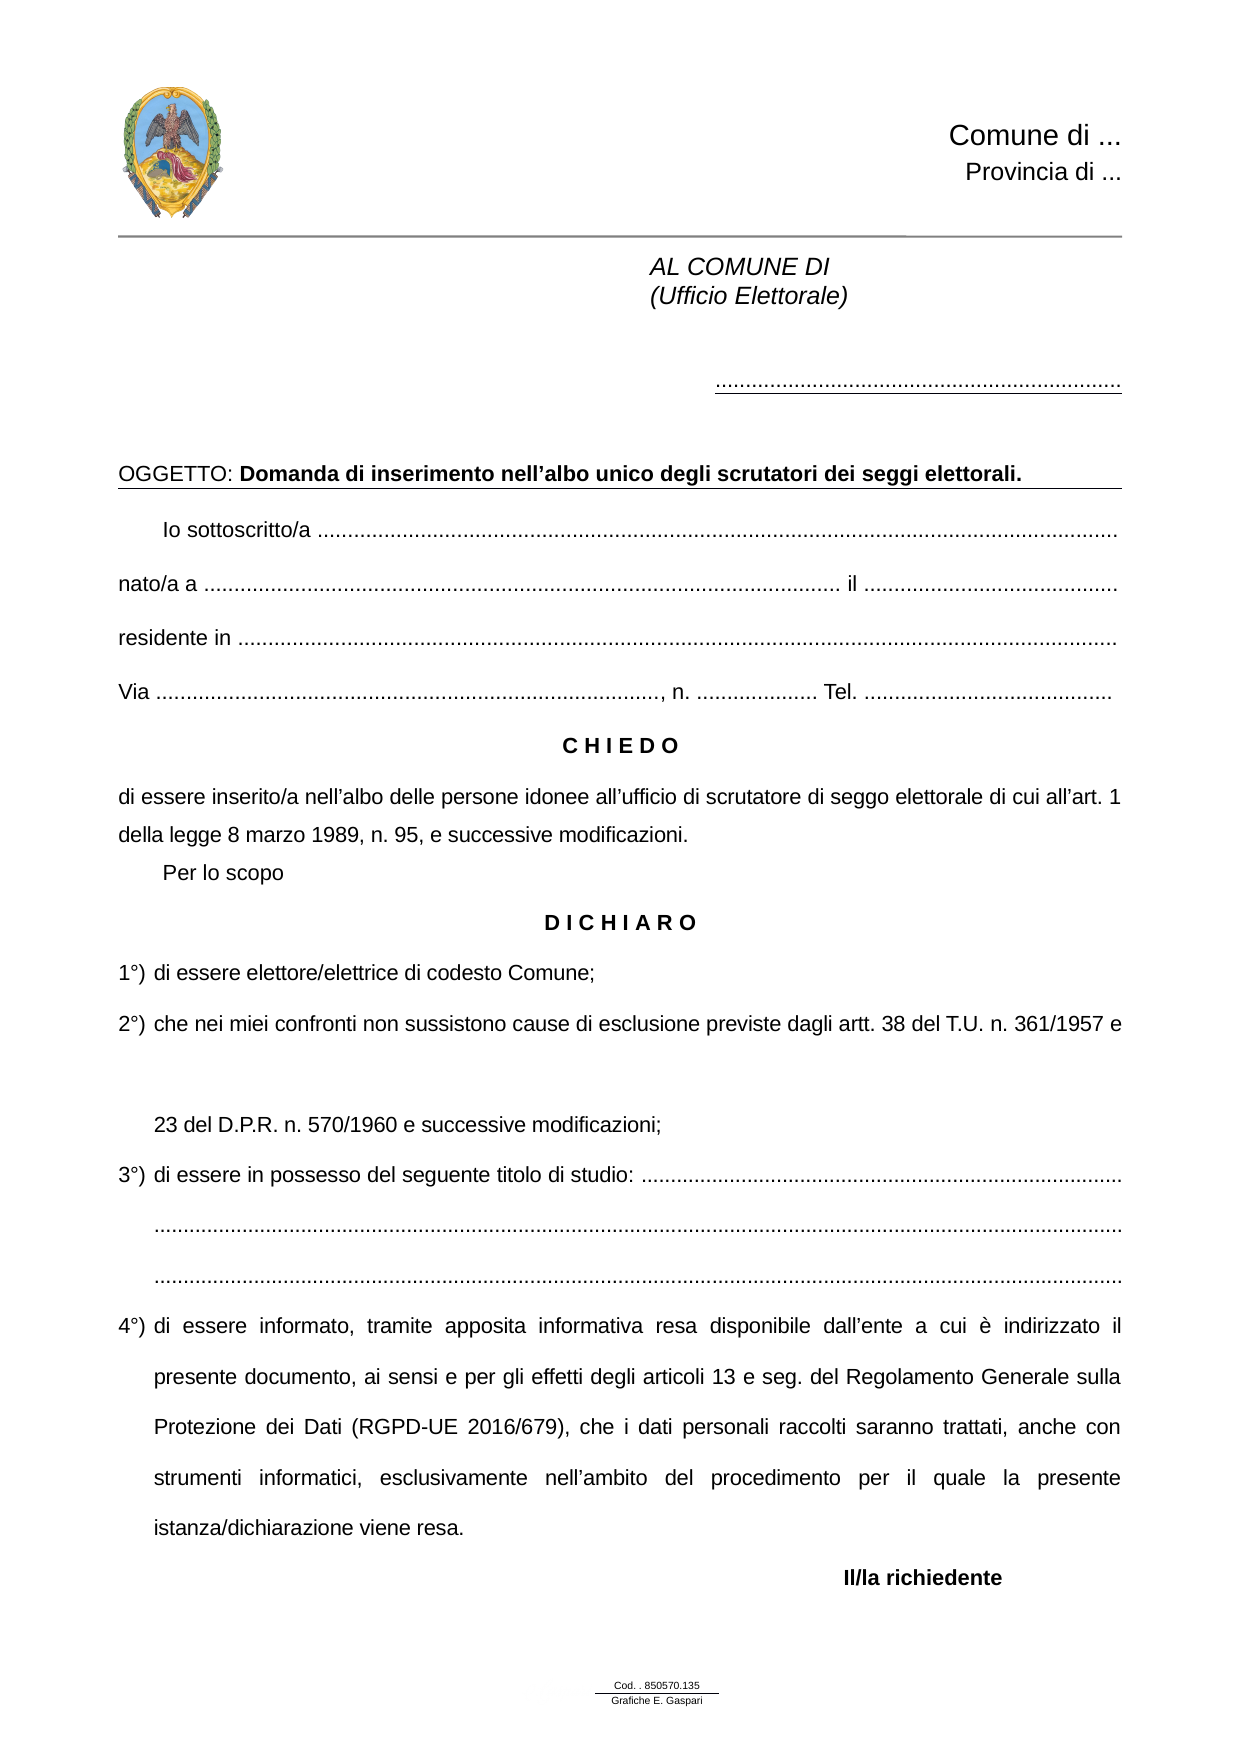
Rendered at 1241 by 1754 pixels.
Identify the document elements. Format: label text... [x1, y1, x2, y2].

text ................................................................... [715, 364, 1122, 393]
text 4°) di essere informato, tramite apposita informativa resa disponibile dall’ente a cui è indirizzato il presente documento, ai sensi e per gli effetti degli articoli 13 e seg. del Regolamento Generale sulla Protezione dei Dati (RGPD-UE 2016/679), che i dati personali raccolti saranno trattati, anche con strumenti informatici, esclusivamente nell’ambito del procedimento per il quale la presente istanza/dichiarazione viene resa. [118, 1313, 1122, 1540]
text DICHIARO [118, 910, 1122, 935]
text Io sottoscritto/a .................................................................................................................................... nato/a a ......................................................................................................... il .......................................... residente in ................................................................................................................................................. Via ..................................................................................., n. .................... Tel. ......................................... [118, 514, 1122, 705]
text 2°) che nei miei confronti non sussistono cause di esclusione previste dagli artt. 38 del T.U. n. 361/1957 e 23 del D.P.R. n. 570/1960 e successive modificazioni; [118, 1011, 1122, 1137]
text Provincia di ... [224, 157, 1122, 185]
text 3°) di essere in possesso del seguente titolo di studio: .................................................................................. ..................................................................................................................................................................... ..................................................................................................................................................................... [118, 1162, 1122, 1288]
text Comune di ... [224, 118, 1122, 152]
text (Ufficio Elettorale) [118, 281, 1122, 310]
text CHIEDO [118, 733, 1122, 759]
text Il/la richiedente [709, 1565, 1122, 1591]
text 1°) di essere elettore/elettrice di codesto Comune; [118, 960, 1122, 986]
picture [122, 87, 224, 219]
text Per lo scopo [118, 859, 1122, 885]
text di essere inserito/a nell’albo delle persone idonee all’ufficio di scrutatore di seggo elettorale di cui all’art. 1 della legge 8 marzo 1989, n. 95, e successive modificazioni. [118, 784, 1122, 847]
text AL COMUNE DI [118, 252, 1122, 281]
text OGGETTO: Domanda di inserimento nell’albo unico degli scrutatori dei seggi elettorali. [118, 461, 1122, 488]
